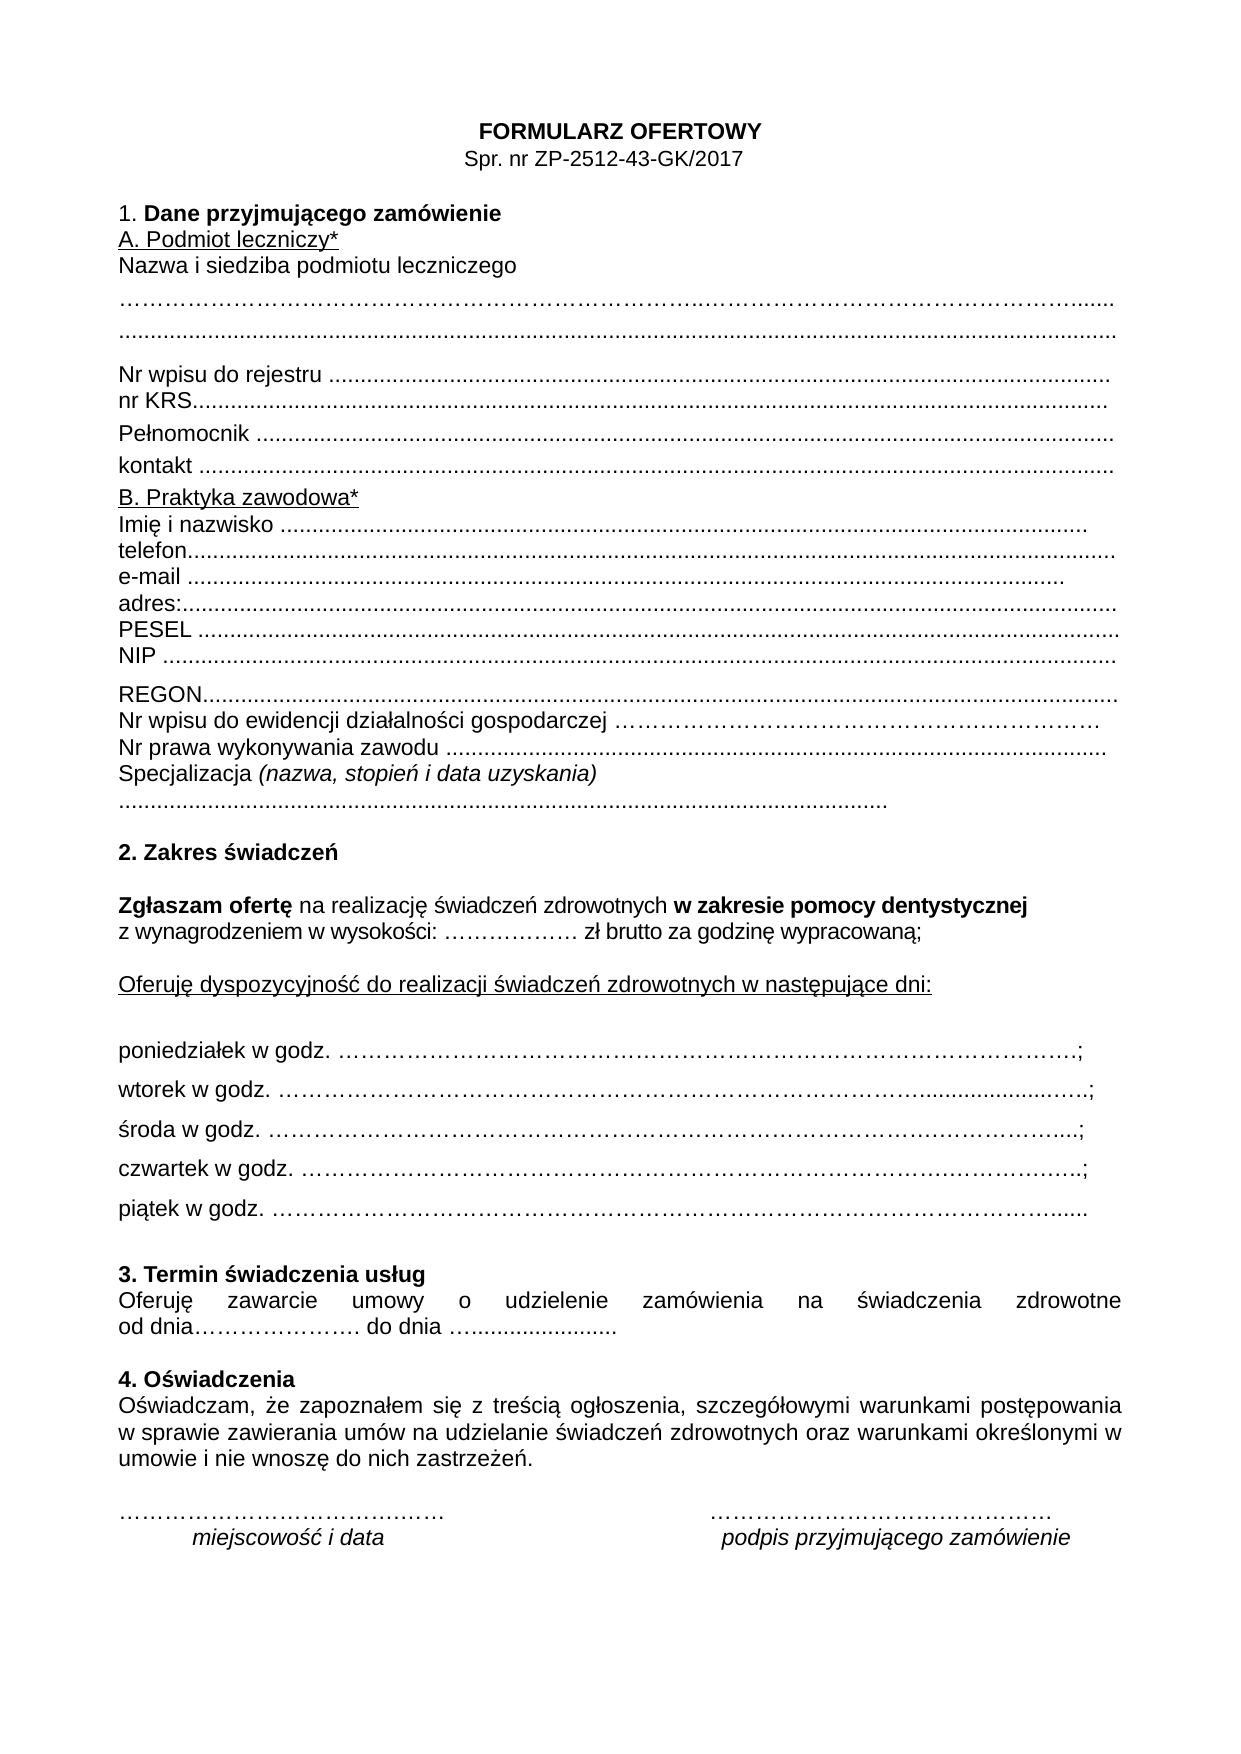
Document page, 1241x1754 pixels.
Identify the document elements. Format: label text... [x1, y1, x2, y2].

text ……………………………….…… ……………………………………… [118, 1498, 1122, 1524]
text adres:................................................................................................................................................... [118, 589, 1122, 616]
list B. Praktyka zawodowa* [118, 484, 1122, 511]
text miejscowość i data podpis przyjmującego zamówienie [118, 1524, 1122, 1551]
text telefon..................................................................................................................................................e-mail .......................................................................................................................................... [118, 537, 1122, 589]
text 2. Zakres świadczeń [118, 839, 1122, 866]
text Specjalizacja (nazwa, stopień i data uzyskania) ......................................................................................................................... [118, 760, 1122, 813]
text Spr. nr ZP-2512-43-GK/2017 [118, 144, 1122, 171]
text Nr prawa wykonywania zawodu ........................................................................................................ [118, 734, 1122, 760]
text kontakt ................................................................................................................................................ [118, 452, 1122, 478]
text …………………………………………………………………..…………………………………………....... [118, 284, 1122, 311]
text poniedziałek w godz. …………………………………………………………………………………….; [118, 1037, 1122, 1063]
text piątek w godz. …………………………………………………………………………………………...... [118, 1195, 1122, 1221]
text Nazwa i siedziba podmiotu leczniczego [118, 252, 1122, 279]
text wtorek w godz. ………………………………………………………………………….....................…..; [118, 1076, 1122, 1103]
text FORMULARZ OFERTOWY [118, 118, 1122, 144]
text Pełnomocnik ....................................................................................................................................... [118, 419, 1122, 446]
text 3. Termin świadczenia usług [118, 1261, 1122, 1287]
text Oferuję dyspozycyjność do realizacji świadczeń zdrowotnych w następujące dni: [118, 971, 1122, 997]
text Oferuję zawarcie umowy o udzielenie zamówienia na świadczenia zdrowotne od dnia…………………. do dnia …....................... [118, 1287, 1122, 1340]
text PESEL ................................................................................................................................................. [118, 616, 1122, 642]
text Nr wpisu do ewidencji działalności gospodarczej ………………………………………….…………… [118, 707, 1122, 734]
subtitle A. Podmiot leczniczy* [118, 226, 1122, 252]
text NIP ...................................................................................................................................................... [118, 642, 1122, 669]
text Oświadczam, że zapoznałem się z treścią ogłoszenia, szczegółowymi warunkami postępowania w sprawie zawierania umów na udzielanie świadczeń zdrowotnych oraz warunkami określonymi w umowie i nie wnoszę do nich zastrzeżeń. [118, 1392, 1122, 1471]
text 4. Oświadczenia [118, 1366, 1122, 1392]
text Nr wpisu do rejestru ........................................................................................................................... nr KRS................................................................................................................................................ [118, 361, 1122, 414]
text ............................................................................................................................................................. [118, 317, 1122, 343]
text czwartek w godz. ………………………………………………………………………….………….…..; [118, 1155, 1122, 1182]
text REGON................................................................................................................................................ [118, 681, 1122, 707]
text Zgłaszam ofertę na realizację świadczeń zdrowotnych w zakresie pomocy dentystycznej z wynagrodzeniem w wysokości: ……………… zł brutto za godzinę wypracowaną; [118, 892, 1122, 945]
text 1. Dane przyjmującego zamówienie [118, 199, 1122, 226]
text Imię i nazwisko ............................................................................................................................... [118, 511, 1122, 537]
text środa w godz. …………………………………………………………………………….……………....; [118, 1116, 1122, 1142]
